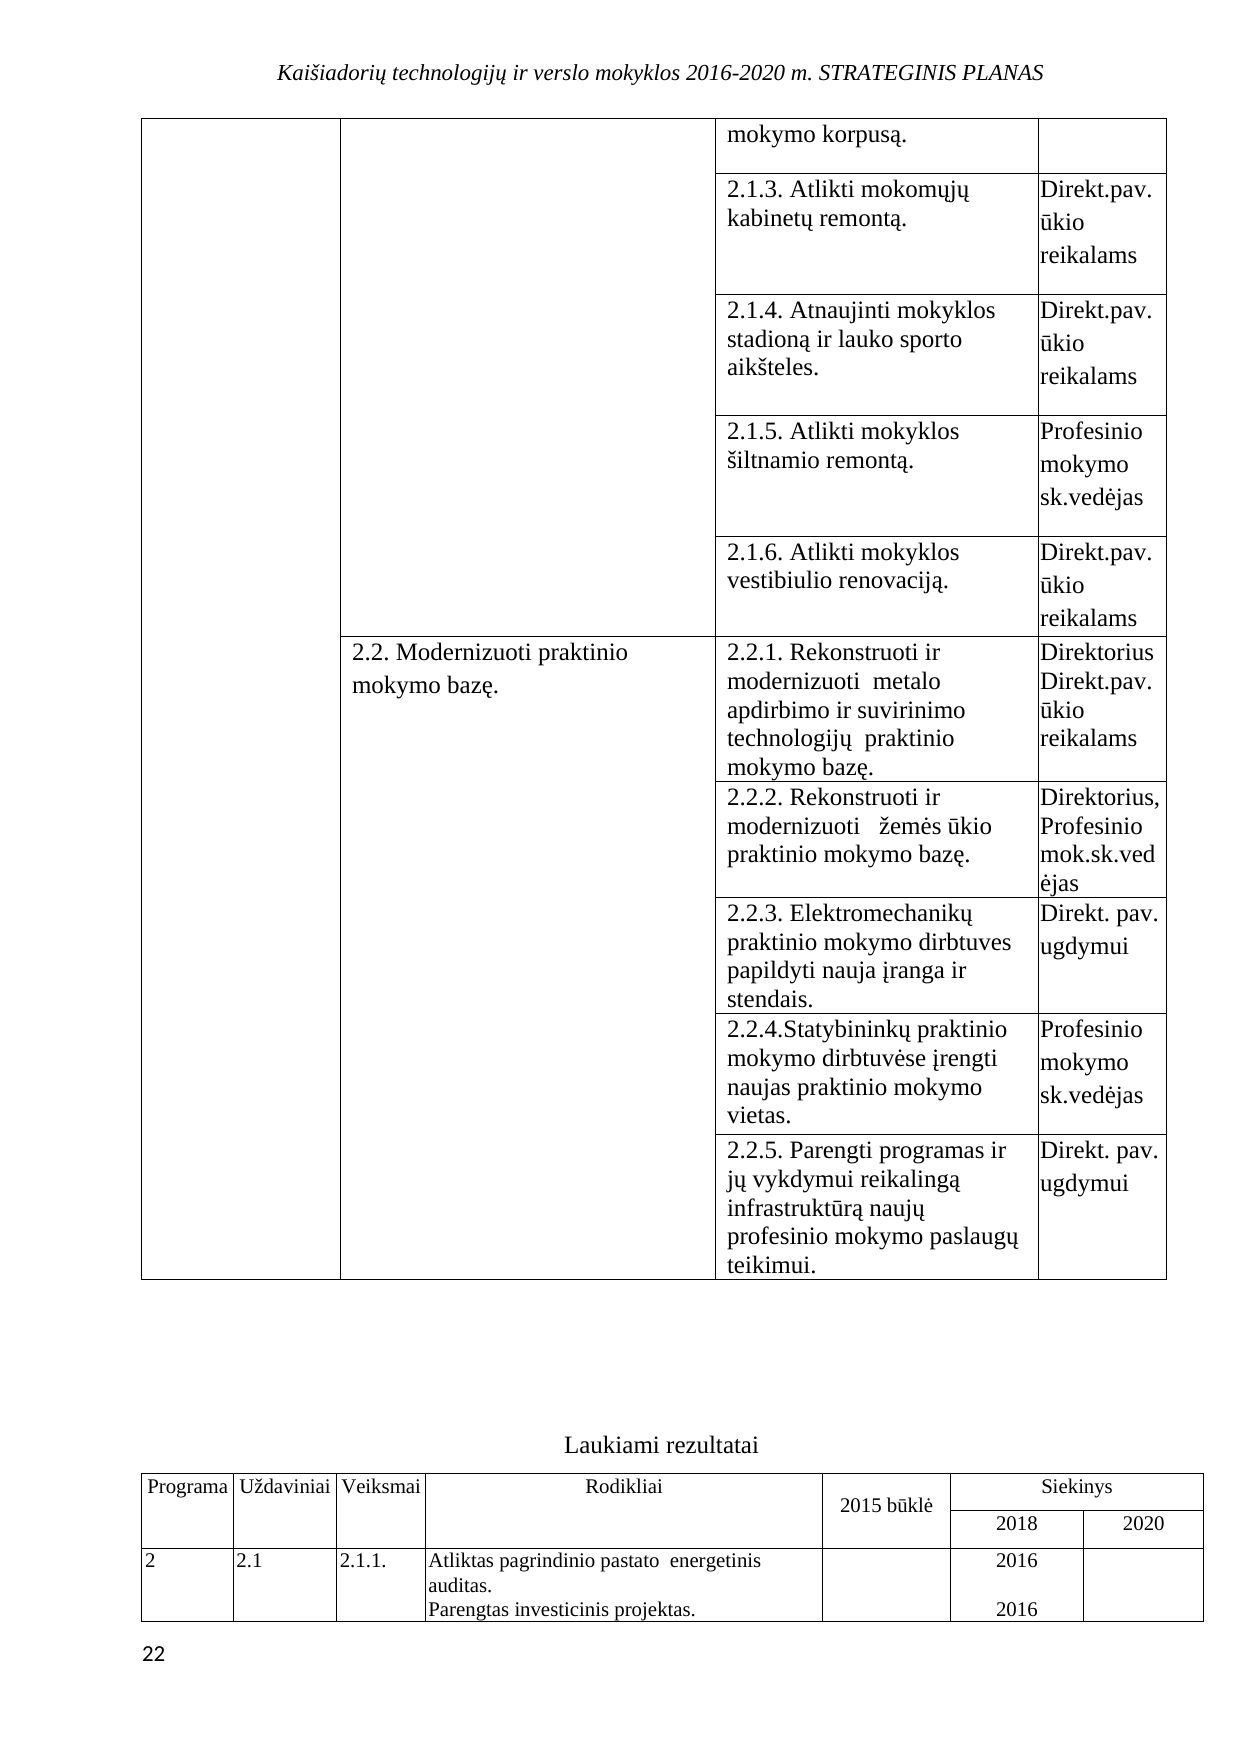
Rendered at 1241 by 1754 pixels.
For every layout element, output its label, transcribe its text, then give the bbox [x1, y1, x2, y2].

table_cell [1039, 119, 1166, 173]
table_cell 2.2.1. Rekonstruoti ir modernizuoti metalo apdirbimo ir suvirinimo technologijų praktinio mokymo bazę. [716, 637, 1038, 781]
table_cell 2.2. Modernizuoti praktinio mokymo bazę. [341, 637, 715, 1279]
table_cell 2020 [1084, 1511, 1203, 1547]
table_cell 2.1.3. Atlikti mokomųjų kabinetų remontą. [716, 174, 1038, 294]
table_cell Profesinio mokymo sk.vedėjas [1039, 1014, 1166, 1134]
table_cell 2018 [951, 1511, 1083, 1547]
table_cell 2.1.1. [337, 1549, 425, 1621]
text Laukiami rezultatai [142, 1430, 1181, 1459]
table_cell Direktorius Direkt.pav.ūkio reikalams [1039, 637, 1166, 781]
table_header Siekinys [951, 1474, 1203, 1510]
table_header Uždaviniai [234, 1474, 336, 1547]
table_cell 2.1 [234, 1549, 336, 1621]
table_cell [142, 119, 340, 1279]
table_cell mokymo korpusą. [716, 119, 1038, 173]
table_cell 2.1.4. Atnaujinti mokyklos stadioną ir lauko sporto aikšteles. [716, 295, 1038, 415]
table_cell 2.2.3. Elektromechanikų praktinio mokymo dirbtuves papildyti nauja įranga ir stendais. [716, 898, 1038, 1013]
table_header Veiksmai [337, 1474, 425, 1547]
table_cell 2.2.4.Statybininkų praktinio mokymo dirbtuvėse įrengti naujas praktinio mokymo vietas. [716, 1014, 1038, 1134]
table_cell 2.2.5. Parengti programas ir jų vykdymui reikalingą infrastruktūrą naujų profesinio mokymo paslaugų teikimui. [716, 1135, 1038, 1279]
table_header 2015 būklė [823, 1474, 950, 1547]
table_cell 2 [142, 1549, 233, 1621]
table_cell Direkt.pav.ūkio reikalams [1039, 537, 1166, 636]
table_header Rodikliai [426, 1474, 822, 1547]
table_header Programa [142, 1474, 233, 1547]
table_cell Direktorius, Profesinio mok.sk.vedėjas [1039, 782, 1166, 897]
table_cell 2.2.2. Rekonstruoti ir modernizuoti žemės ūkio praktinio mokymo bazę. [716, 782, 1038, 897]
table_cell [1084, 1549, 1203, 1621]
table_cell Direkt.pav.ūkio reikalams [1039, 174, 1166, 294]
table_cell 2016 2016 [951, 1549, 1083, 1621]
table_cell [823, 1549, 950, 1621]
table_cell Direkt. pav. ugdymui [1039, 898, 1166, 1013]
table_cell 2.1.5. Atlikti mokyklos šiltnamio remontą. [716, 416, 1038, 536]
table_cell Direkt.pav.ūkio reikalams [1039, 295, 1166, 415]
table_cell Profesinio mokymo sk.vedėjas [1039, 416, 1166, 536]
table_cell Direkt. pav. ugdymui [1039, 1135, 1166, 1279]
table_cell Atliktas pagrindinio pastato energetinis auditas. Parengtas investicinis projektas. [426, 1549, 822, 1621]
table_cell [341, 119, 715, 636]
table_cell 2.1.6. Atlikti mokyklos vestibiulio renovaciją. [716, 537, 1038, 636]
